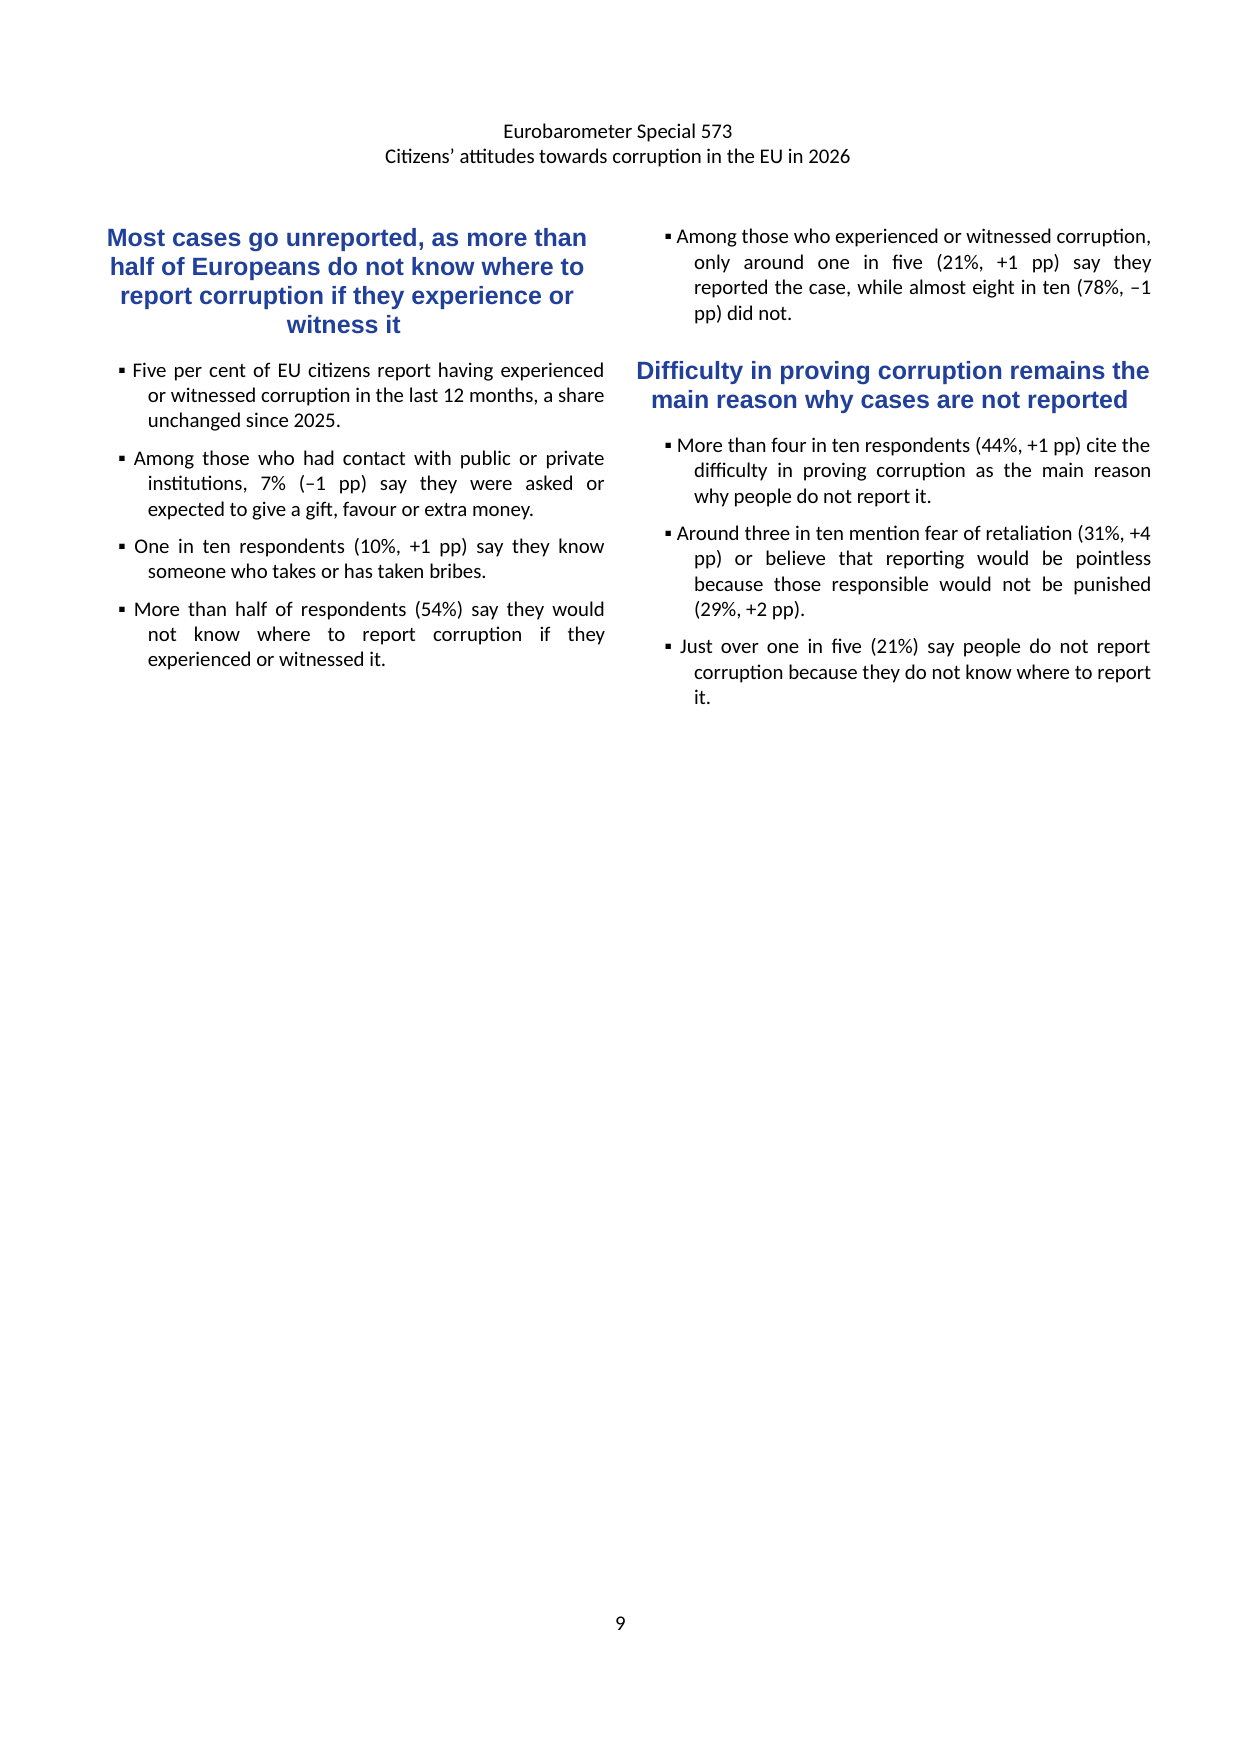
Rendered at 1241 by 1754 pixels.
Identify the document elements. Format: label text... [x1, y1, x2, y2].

text ▪ More than four in ten respondents (44%, +1 pp) cite the difficulty in proving corruption as the main reason why people do not report it. [664, 432, 1152, 508]
text ▪ Among those who experienced or witnessed corruption, only around one in five (21%, +1 pp) say they reported the case, while almost eight in ten (78%, –1 pp) did not. [664, 223, 1152, 325]
text ▪ More than half of respondents (54%) say they would not know where to report corruption if they experienced or witnessed it. [118, 596, 605, 672]
text ▪ Around three in ten mention fear of retaliation (31%, +4 pp) or believe that reporting would be pointless because those responsible would not be punished (29%, +2 pp). [664, 520, 1152, 622]
text ▪ Just over one in five (21%) say people do not report corruption because they do not know where to report it. [664, 634, 1152, 710]
text ▪ Five per cent of EU citizens report having experienced or witnessed corruption in the last 12 months, a share unchanged since 2025. [118, 357, 605, 433]
text ▪ Among those who had contact with public or private institutions, 7% (–1 pp) say they were asked or expected to give a gift, favour or extra money. [118, 445, 605, 521]
text Difficulty in proving corruption remains the main reason why cases are not reported [635, 356, 1152, 413]
text Most cases go unreported, as more than half of Europeans do not know where to report corruption if they experience or witness it [88, 223, 605, 338]
text ▪ One in ten respondents (10%, +1 pp) say they know someone who takes or has taken bribes. [118, 533, 605, 584]
